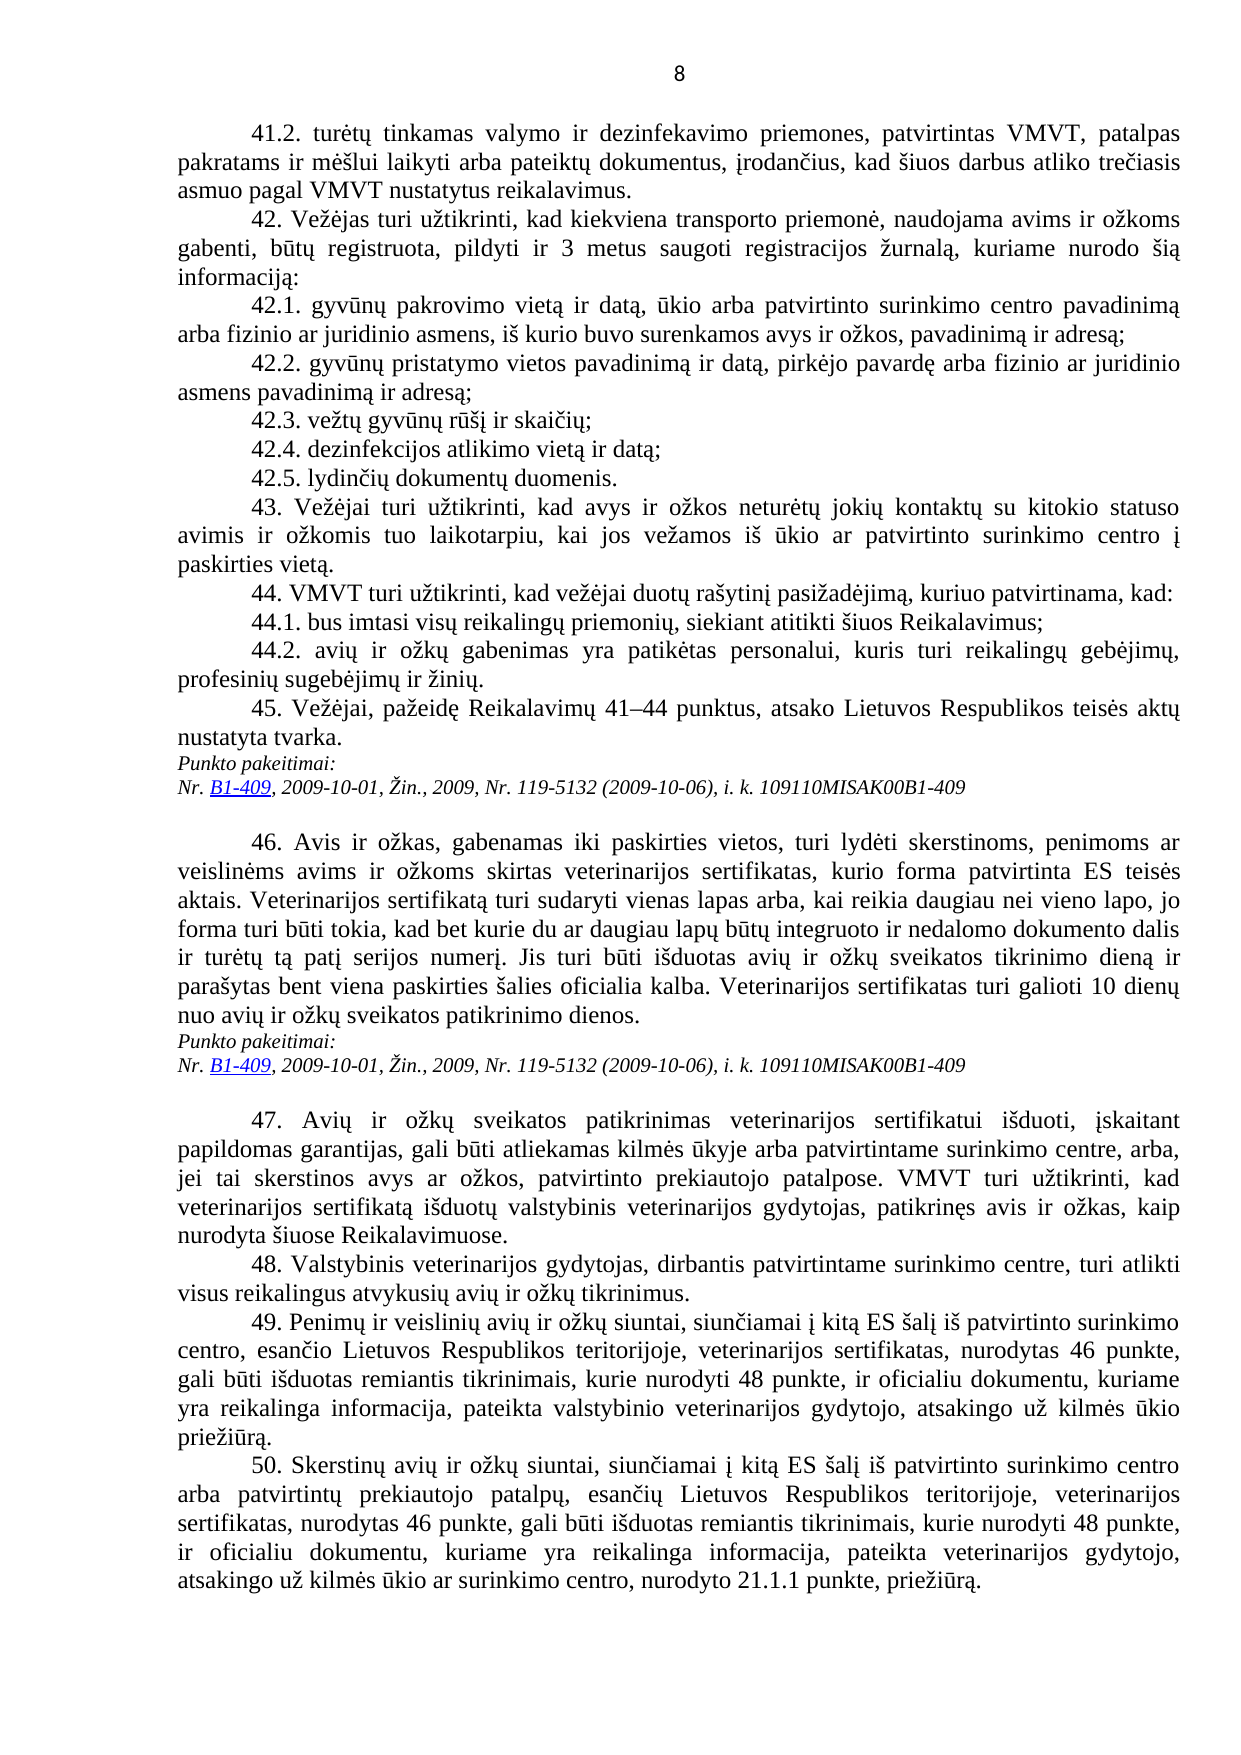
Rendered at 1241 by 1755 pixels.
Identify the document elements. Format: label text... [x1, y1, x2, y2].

text Punkto pakeitimai: [177, 751, 1181, 775]
text 44. VMVT turi užtikrinti, kad vežėjai duotų rašytinį pasižadėjimą, kuriuo patvirtinama, kad: [177, 578, 1181, 607]
text 49. Penimų ir veislinių avių ir ožkų siuntai, siunčiamai į kitą ES šalį iš patvirtinto surinkimo centro, esančio Lietuvos Respublikos teritorijoje, veterinarijos sertifikatas, nurodytas 46 punkte, gali būti išduotas remiantis tikrinimais, kurie nurodyti 48 punkte, ir oficialiu dokumentu, kuriame yra reikalinga informacija, pateikta valstybinio veterinarijos gydytojo, atsakingo už kilmės ūkio priežiūrą. [177, 1307, 1181, 1451]
text 48. Valstybinis veterinarijos gydytojas, dirbantis patvirtintame surinkimo centre, turi atlikti visus reikalingus atvykusių avių ir ožkų tikrinimus. [177, 1249, 1181, 1307]
text Nr. B1-409, 2009-10-01, Žin., 2009, Nr. 119-5132 (2009-10-06), i. k. 109110MISAK00B1-409 [177, 775, 1181, 799]
text 46. Avis ir ožkas, gabenamas iki paskirties vietos, turi lydėti skerstinoms, penimoms ar veislinėms avims ir ožkoms skirtas veterinarijos sertifikatas, kurio forma patvirtinta ES teisės aktais. Veterinarijos sertifikatą turi sudaryti vienas lapas arba, kai reikia daugiau nei vieno lapo, jo forma turi būti tokia, kad bet kurie du ar daugiau lapų būtų integruoto ir nedalomo dokumento dalis ir turėtų tą patį serijos numerį. Jis turi būti išduotas avių ir ožkų sveikatos tikrinimo dieną ir parašytas bent viena paskirties šalies oficialia kalba. Veterinarijos sertifikatas turi galioti 10 dienų nuo avių ir ožkų sveikatos patikrinimo dienos. [177, 827, 1181, 1029]
text 42.2. gyvūnų pristatymo vietos pavadinimą ir datą, pirkėjo pavardę arba fizinio ar juridinio asmens pavadinimą ir adresą; [177, 348, 1181, 406]
text 44.1. bus imtasi visų reikalingų priemonių, siekiant atitikti šiuos Reikalavimus; [177, 607, 1181, 636]
text 42.3. vežtų gyvūnų rūšį ir skaičių; [177, 406, 1181, 434]
text 42.4. dezinfekcijos atlikimo vietą ir datą; [177, 434, 1181, 463]
text 47. Avių ir ožkų sveikatos patikrinimas veterinarijos sertifikatui išduoti, įskaitant papildomas garantijas, gali būti atliekamas kilmės ūkyje arba patvirtintame surinkimo centre, arba, jei tai skerstinos avys ar ožkos, patvirtinto prekiautojo patalpose. VMVT turi užtikrinti, kad veterinarijos sertifikatą išduotų valstybinis veterinarijos gydytojas, patikrinęs avis ir ožkas, kaip nurodyta šiuose Reikalavimuose. [177, 1106, 1181, 1249]
text Nr. B1-409, 2009-10-01, Žin., 2009, Nr. 119-5132 (2009-10-06), i. k. 109110MISAK00B1-409 [177, 1053, 1181, 1077]
text 42. Vežėjas turi užtikrinti, kad kiekviena transporto priemonė, naudojama avims ir ožkoms gabenti, būtų registruota, pildyti ir 3 metus saugoti registracijos žurnalą, kuriame nurodo šią informaciją: [177, 204, 1181, 291]
text 41.2. turėtų tinkamas valymo ir dezinfekavimo priemones, patvirtintas VMVT, patalpas pakratams ir mėšlui laikyti arba pateiktų dokumentus, įrodančius, kad šiuos darbus atliko trečiasis asmuo pagal VMVT nustatytus reikalavimus. [177, 118, 1181, 204]
text 42.5. lydinčių dokumentų duomenis. [177, 463, 1181, 492]
text 44.2. avių ir ožkų gabenimas yra patikėtas personalui, kuris turi reikalingų gebėjimų, profesinių sugebėjimų ir žinių. [177, 636, 1181, 693]
text 43. Vežėjai turi užtikrinti, kad avys ir ožkos neturėtų jokių kontaktų su kitokio statuso avimis ir ožkomis tuo laikotarpiu, kai jos vežamos iš ūkio ar patvirtinto surinkimo centro į paskirties vietą. [177, 492, 1181, 578]
text 45. Vežėjai, pažeidę Reikalavimų 41–44 punktus, atsako Lietuvos Respublikos teisės aktų nustatyta tvarka. [177, 693, 1181, 751]
text 42.1. gyvūnų pakrovimo vietą ir datą, ūkio arba patvirtinto surinkimo centro pavadinimą arba fizinio ar juridinio asmens, iš kurio buvo surenkamos avys ir ožkos, pavadinimą ir adresą; [177, 291, 1181, 348]
text Punkto pakeitimai: [177, 1029, 1181, 1053]
text 50. Skerstinų avių ir ožkų siuntai, siunčiamai į kitą ES šalį iš patvirtinto surinkimo centro arba patvirtintų prekiautojo patalpų, esančių Lietuvos Respublikos teritorijoje, veterinarijos sertifikatas, nurodytas 46 punkte, gali būti išduotas remiantis tikrinimais, kurie nurodyti 48 punkte, ir oficialiu dokumentu, kuriame yra reikalinga informacija, pateikta veterinarijos gydytojo, atsakingo už kilmės ūkio ar surinkimo centro, nurodyto 21.1.1 punkte, priežiūrą. [177, 1451, 1181, 1594]
